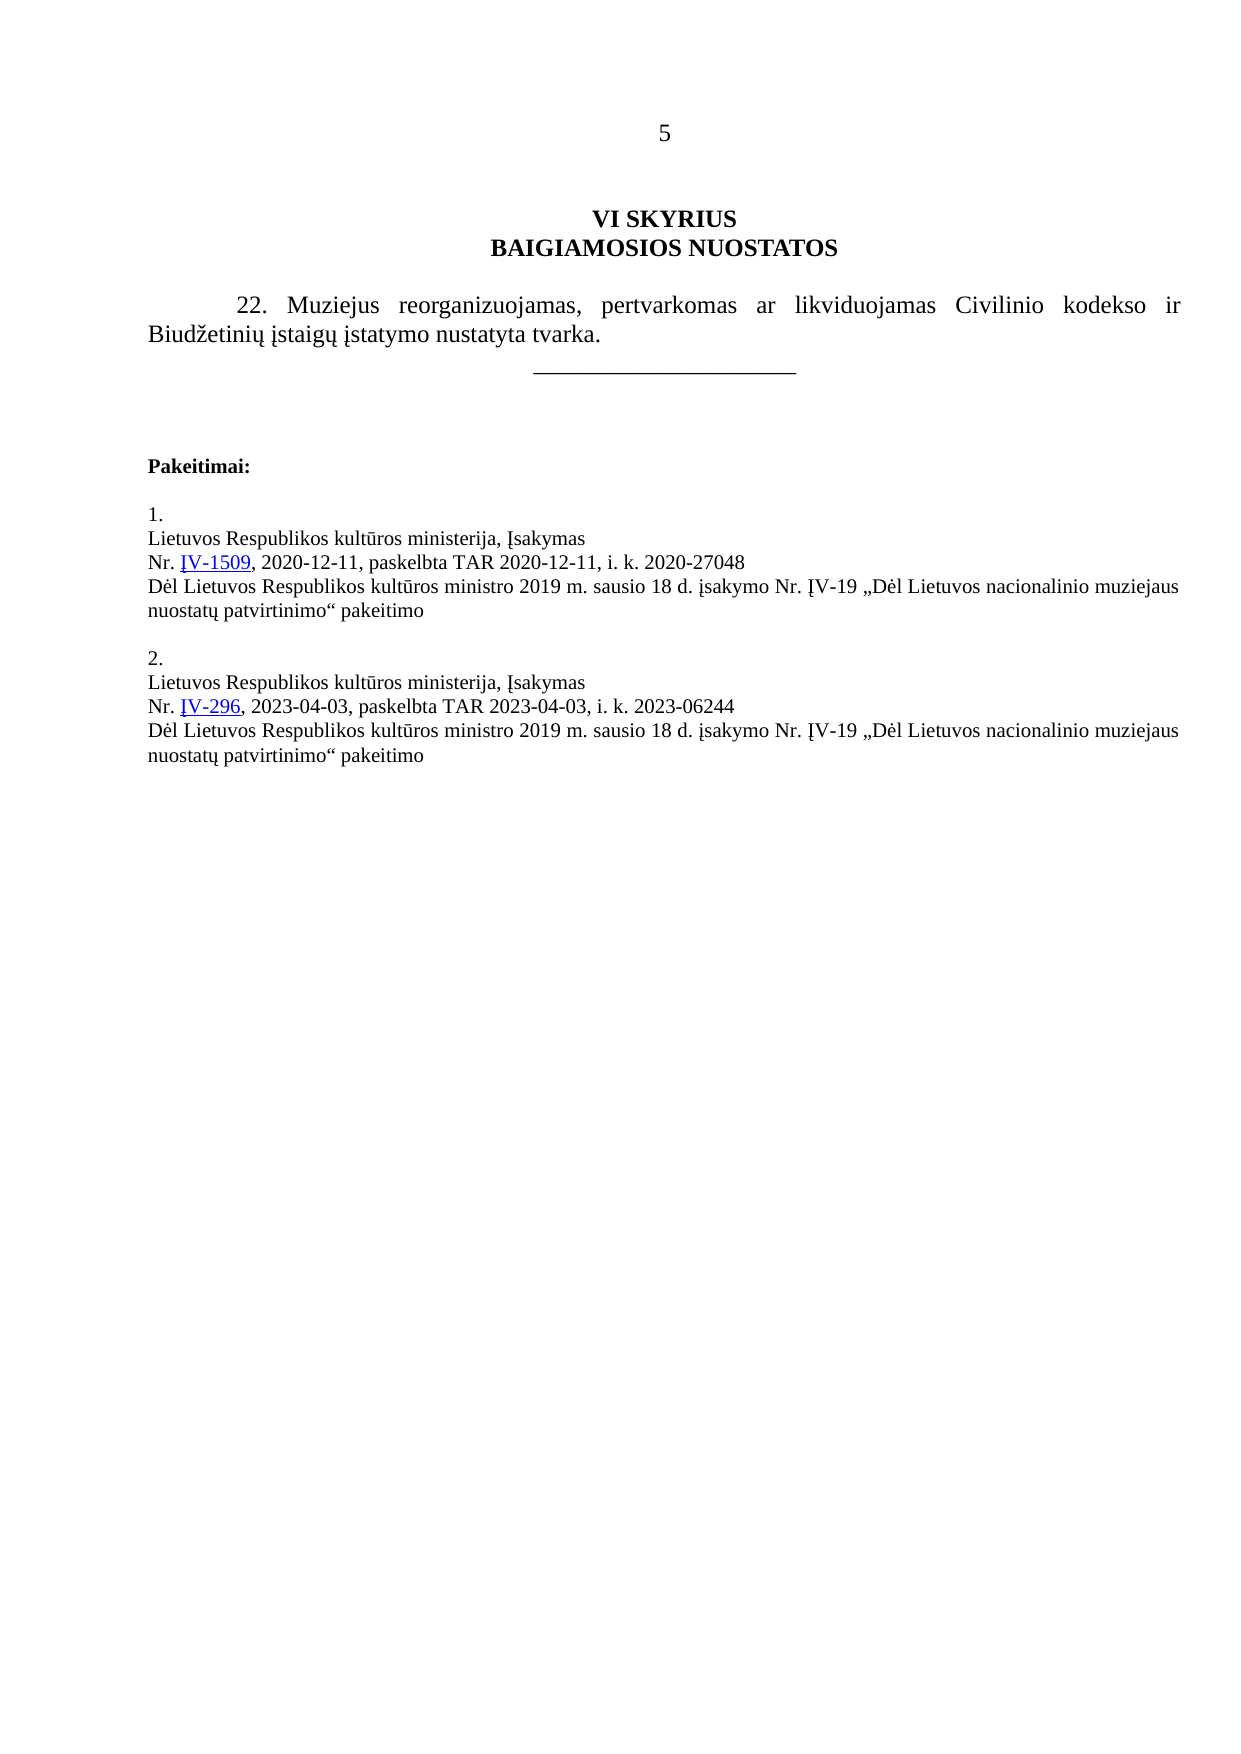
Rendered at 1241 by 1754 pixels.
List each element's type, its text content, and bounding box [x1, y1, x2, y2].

text Lietuvos Respublikos kultūros ministerija, Įsakymas [148, 526, 1181, 550]
text Dėl Lietuvos Respublikos kultūros ministro 2019 m. sausio 18 d. įsakymo Nr. ĮV-19 „Dėl Lietuvos nacionalinio muziejaus nuostatų patvirtinimo“ pakeitimo [148, 718, 1181, 767]
text 1. [148, 502, 1181, 526]
text Nr. ĮV-296, 2023-04-03, paskelbta TAR 2023-04-03, i. k. 2023-06244 [148, 694, 1181, 718]
text _____________________ [148, 348, 1181, 377]
text Pakeitimai: [148, 454, 1181, 478]
text BAIGIAMOSIOS NUOSTATOS [148, 233, 1181, 262]
text Nr. ĮV-1509, 2020-12-11, paskelbta TAR 2020-12-11, i. k. 2020-27048 [148, 550, 1181, 574]
text VI SKYRIUS [148, 204, 1181, 233]
text Lietuvos Respublikos kultūros ministerija, Įsakymas [148, 670, 1181, 694]
text Dėl Lietuvos Respublikos kultūros ministro 2019 m. sausio 18 d. įsakymo Nr. ĮV-19 „Dėl Lietuvos nacionalinio muziejaus nuostatų patvirtinimo“ pakeitimo [148, 574, 1181, 622]
text 2. [148, 646, 1181, 670]
text 22. Muziejus reorganizuojamas, pertvarkomas ar likviduojamas Civilinio kodekso ir Biudžetinių įstaigų įstatymo nustatyta tvarka. [148, 291, 1181, 348]
